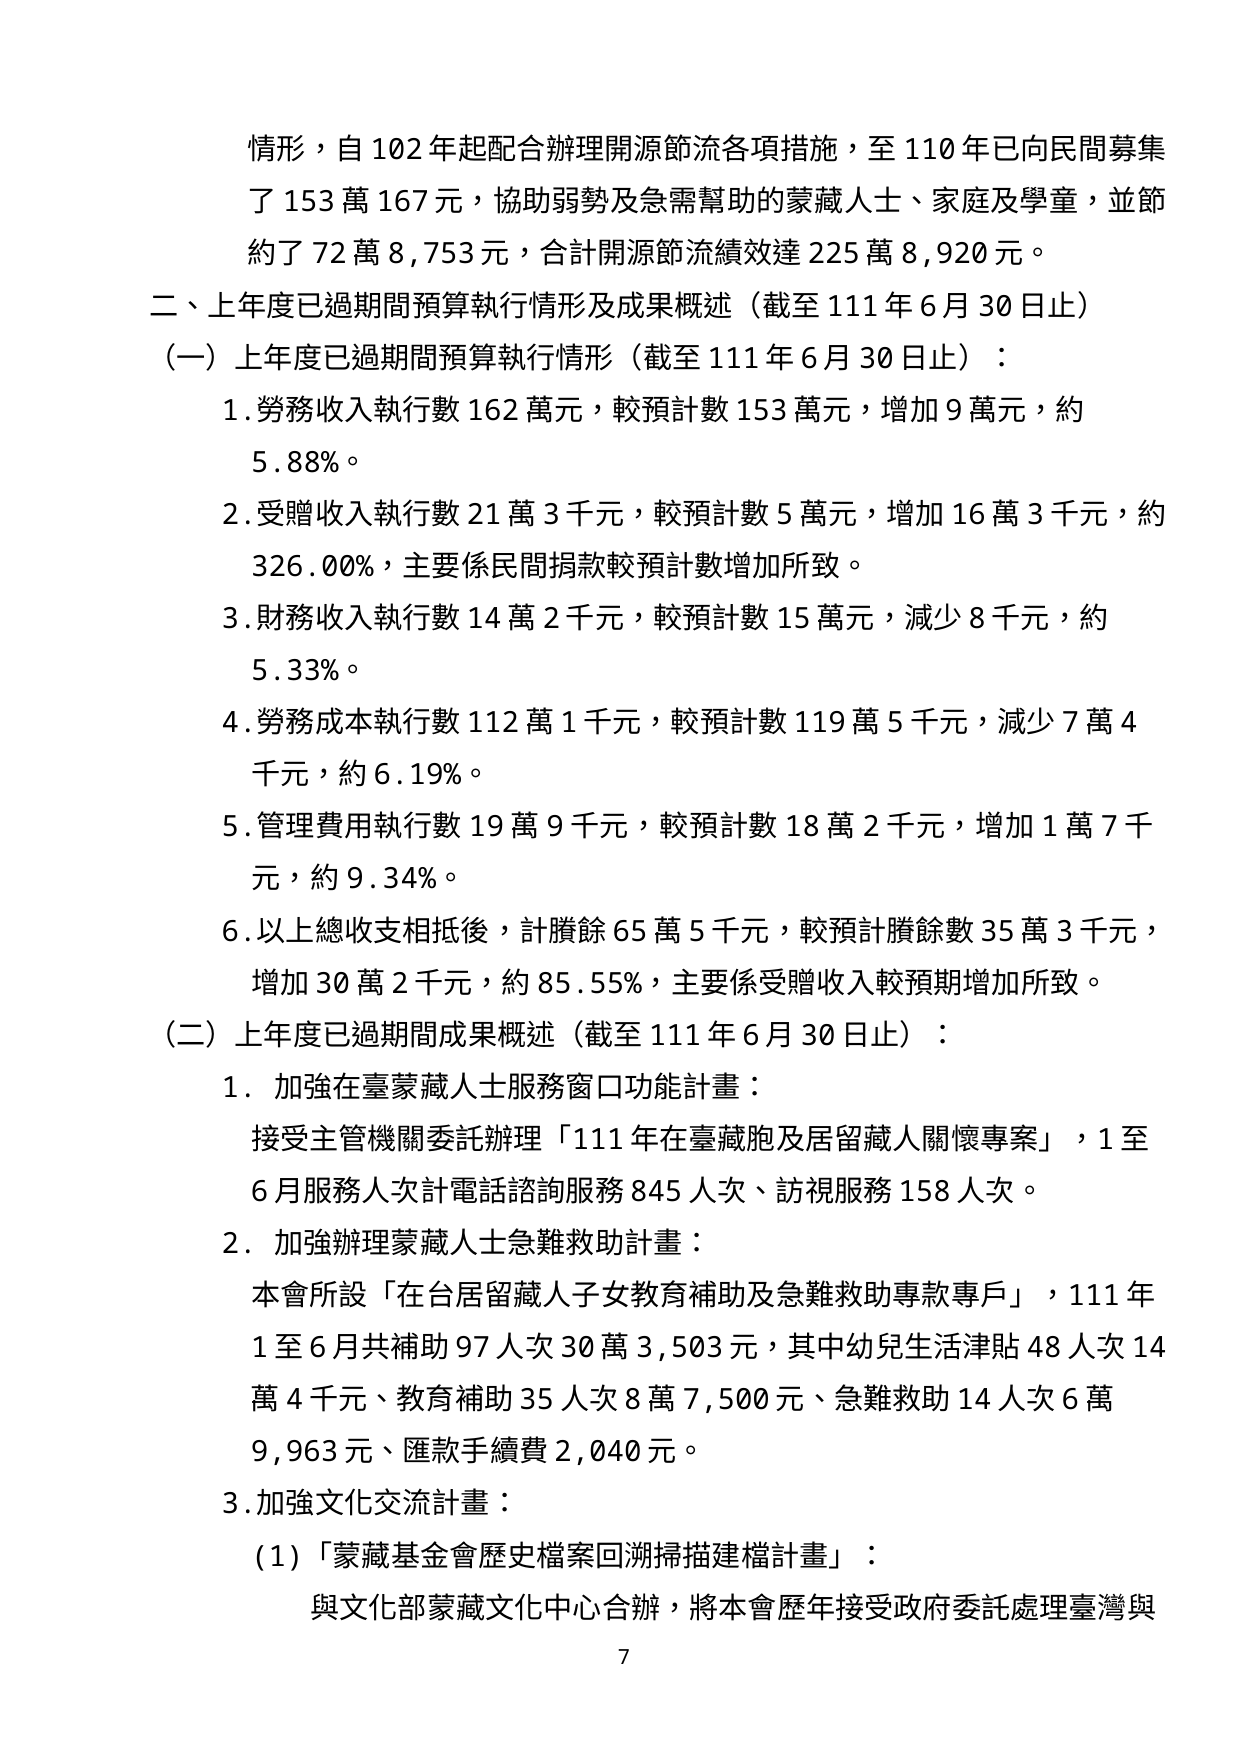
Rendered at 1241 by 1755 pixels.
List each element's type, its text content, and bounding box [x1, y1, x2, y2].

text 本會所設「在台居留藏人子女教育補助及急難救助專款專戶」，111年1至6月共補助97人次30萬3,503元，其中幼兒生活津貼48人次14萬4千元、教育補助35人次8萬7,500元、急難救助14人次6萬9,963元、匯款手續費2,040元。 [251, 1264, 1167, 1472]
text 接受主管機關委託辦理「111年在臺藏胞及居留藏人關懷專案」，1至6月服務人次計電話諮詢服務845人次、訪視服務158人次。 [251, 1108, 1167, 1212]
text 二、上年度已過期間預算執行情形及成果概述（截至111年6月30日止） [149, 274, 1167, 326]
text （二）上年度已過期間成果概述（截至111年6月30日止）： [147, 1003, 1167, 1056]
text 3.財務收入執行數14萬2千元，較預計數15萬元，減少8千元，約5.33%。 [221, 587, 1167, 691]
text 5.管理費用執行數19萬9千元，較預計數18萬2千元，增加1萬7千元，約9.34%。 [221, 795, 1167, 899]
text 4.勞務成本執行數112萬1千元，較預計數119萬5千元，減少7萬4千元，約6.19%。 [221, 691, 1167, 795]
text 1.勞務收入執行數162萬元，較預計數153萬元，增加9萬元，約5.88%。 [221, 378, 1167, 483]
text 2.受贈收入執行數21萬3千元，較預計數5萬元，增加16萬3千元，約326.00%，主要係民間捐款較預計數增加所致。 [221, 483, 1167, 587]
text (1)「蒙藏基金會歷史檔案回溯掃描建檔計畫」： [251, 1524, 1167, 1576]
text 與文化部蒙藏文化中心合辦，將本會歷年接受政府委託處理臺灣與國際、大陸蒙藏地區之民間文化藝術、人才教育、學術研究等雙向交流事務，召開兩岸暨國際蒙藏學術會議，編印出版蒙藏團體學者教育及學術叢書，以及赴蒙藏地區實地蒐集、研究、製作蒙藏圖書、文物、視聽資料作品等，另亦贊助大學院校團隊赴蒙古、印度、尼泊爾等蒙藏民族聚居地區服務或義診之物資，累計存有近萬件與各機關團體往來公文書信及業務紙本資料數位化，業已完成委外採購決標。 [310, 1576, 1167, 1628]
text 1. 加強在臺蒙藏人士服務窗口功能計畫： [221, 1056, 1167, 1108]
text 3.加強文化交流計畫： [221, 1472, 1167, 1524]
text 情形，自102年起配合辦理開源節流各項措施，至110年已向民間募集了153萬167元，協助弱勢及急需幫助的蒙藏人士、家庭及學童，並節約了72萬8,753元，合計開源節流績效達225萬8,920元。 [218, 118, 1167, 274]
text 6.以上總收支相抵後，計賸餘65萬5千元，較預計賸餘數35萬3千元，增加30萬2千元，約85.55%，主要係受贈收入較預期增加所致。 [221, 899, 1167, 1003]
text （一）上年度已過期間預算執行情形（截至111年6月30日止）： [147, 326, 1167, 378]
text 2. 加強辦理蒙藏人士急難救助計畫： [221, 1212, 1167, 1264]
